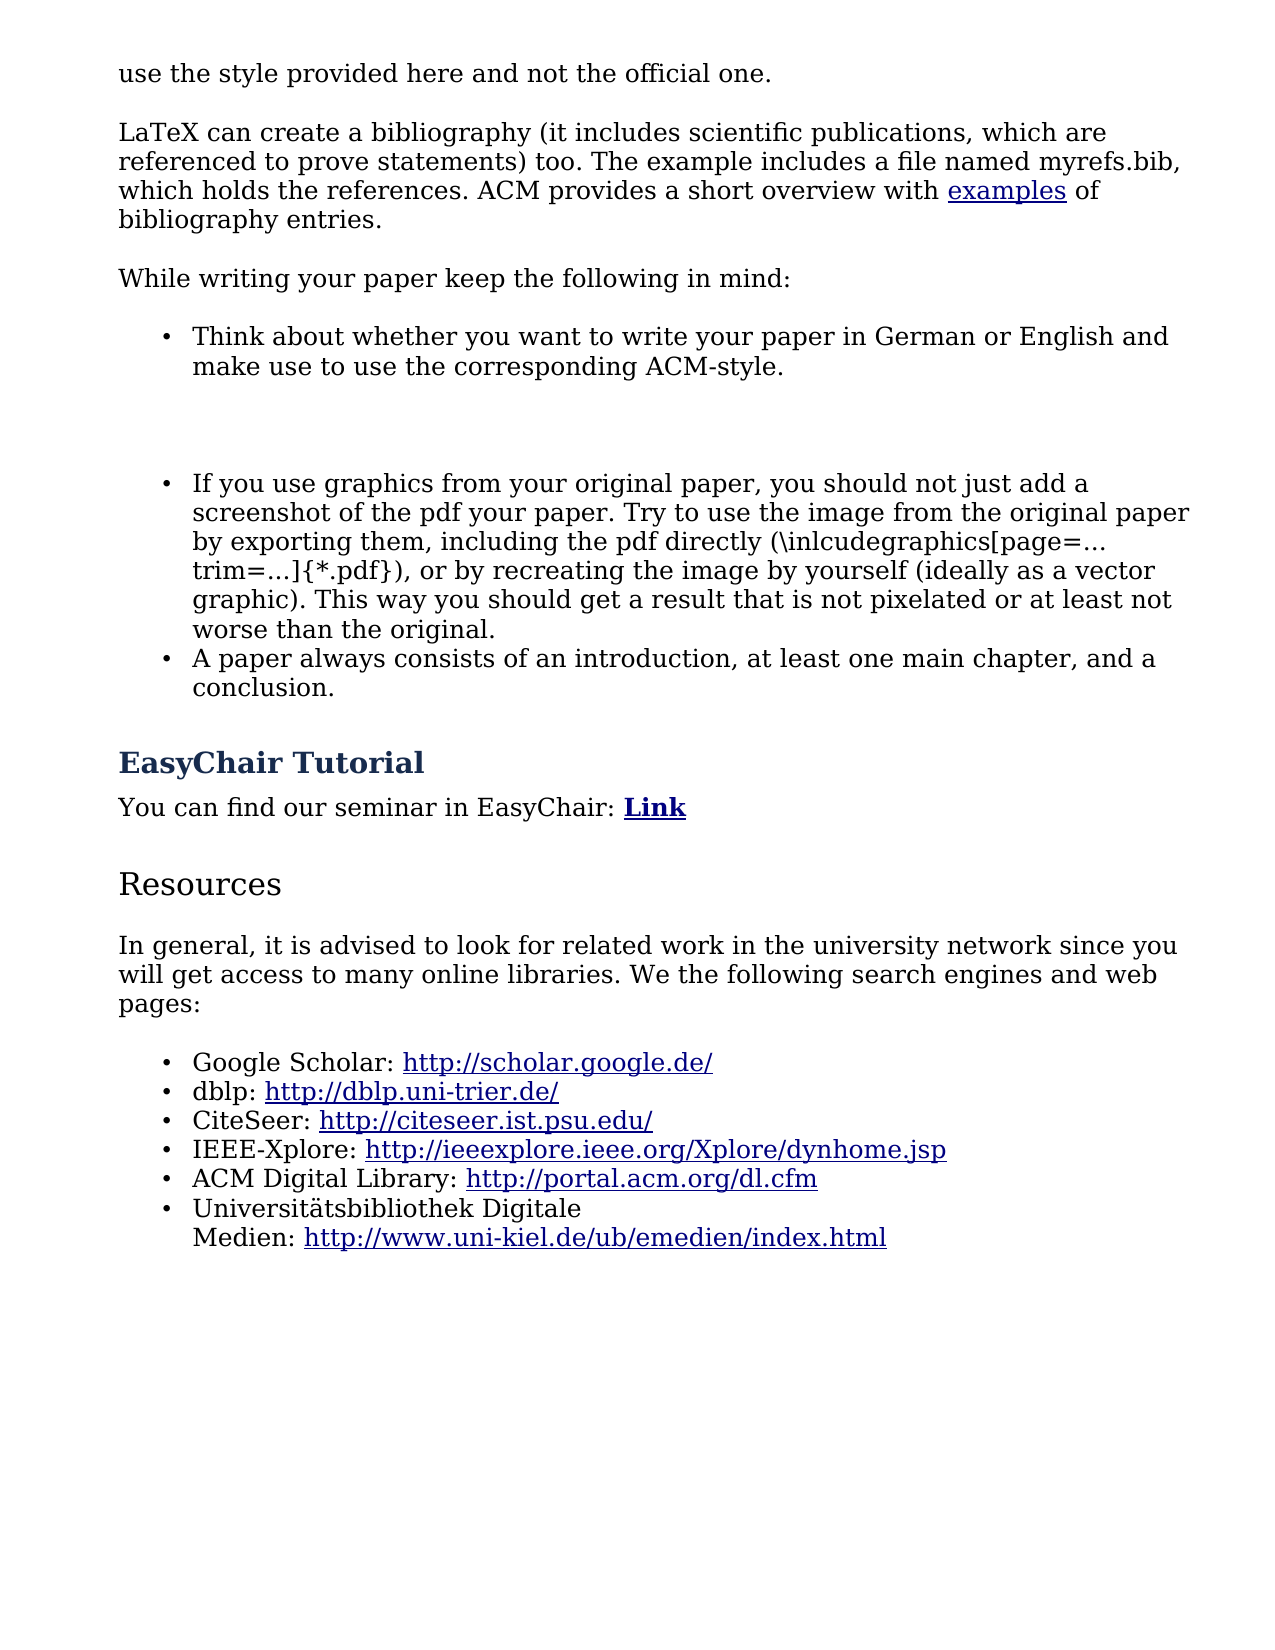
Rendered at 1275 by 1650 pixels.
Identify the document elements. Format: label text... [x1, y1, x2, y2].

text LaTeX can create a bibliography (it includes scientific publications, which are referenced to prove statements) too. The example includes a file named myrefs.bib, which holds the references. ACM provides a short overview with examples of bibliography entries. [118, 118, 1216, 234]
text You can find our seminar in EasyChair: Link [118, 793, 1216, 822]
list IEEE-Xplore: http://ieeexplore.ieee.org/Xplore/dynhome.jsp [162, 1136, 1216, 1165]
list A paper always consists of an introduction, at least one main chapter, and a conclusion. [162, 644, 1216, 702]
list CiteSeer: http://citeseer.ist.psu.edu/ [162, 1106, 1216, 1136]
list Google Scholar: http://scholar.google.de/ [162, 1048, 1216, 1077]
text In general, it is advised to look for related work in the university network since you will get access to many online libraries. We the following search engines and web pages: [118, 931, 1216, 1018]
list ACM Digital Library: http://portal.acm.org/dl.cfm [162, 1165, 1216, 1194]
list Think about whether you want to write your paper in German or English and make use to use the corresponding ACM-style. [162, 322, 1216, 381]
list If you use graphics from your original paper, you should not just add a screenshot of the pdf your paper. Try to use the image from the original paper by exporting them, including the pdf directly (\inlcudegraphics[page=... trim=...]{*.pdf}), or by recreating the image by yourself (ideally as a vector graphic). This way you should get a result that is not pixelated or at least not worse than the original. [162, 469, 1216, 644]
list Universitätsbibliothek Digitale Medien: http://www.uni-kiel.de/ub/emedien/index.html [162, 1194, 1216, 1252]
text use the style provided here and not the official one. [118, 59, 1216, 88]
subtitle Resources [118, 867, 1216, 903]
subtitle EasyChair Tutorial [118, 746, 1216, 781]
text While writing your paper keep the following in mind: [118, 264, 1216, 293]
list dblp: http://dblp.uni-trier.de/ [162, 1077, 1216, 1106]
